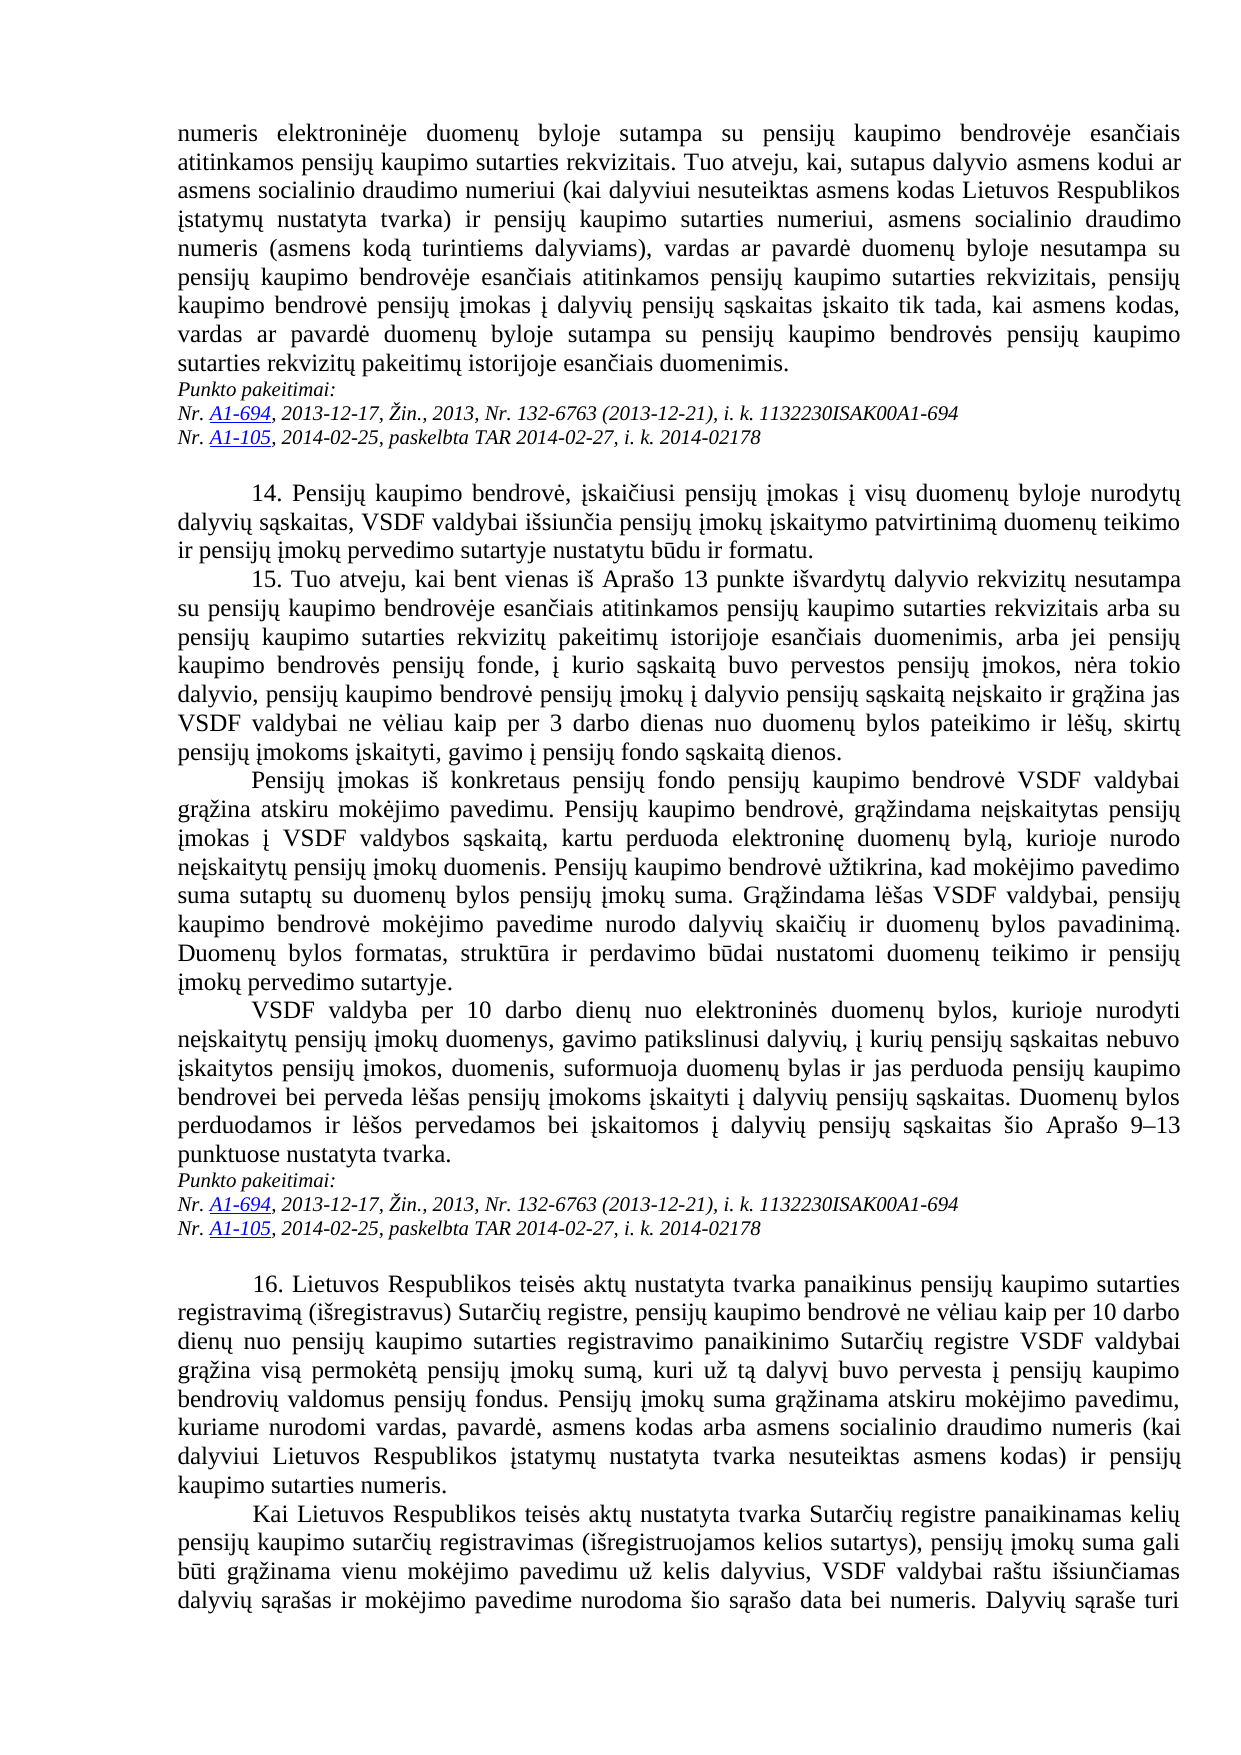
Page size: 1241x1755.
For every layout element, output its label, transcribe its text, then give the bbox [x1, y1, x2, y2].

text Pensijų įmokas iš konkretaus pensijų fondo pensijų kaupimo bendrovė VSDF valdybai grąžina atskiru mokėjimo pavedimu. Pensijų kaupimo bendrovė, grąžindama neįskaitytas pensijų įmokas į VSDF valdybos sąskaitą, kartu perduoda elektroninę duomenų bylą, kurioje nurodo neįskaitytų pensijų įmokų duomenis. Pensijų kaupimo bendrovė užtikrina, kad mokėjimo pavedimo suma sutaptų su duomenų bylos pensijų įmokų suma. Grąžindama lėšas VSDF valdybai, pensijų kaupimo bendrovė mokėjimo pavedime nurodo dalyvių skaičių ir duomenų bylos pavadinimą. Duomenų bylos formatas, struktūra ir perdavimo būdai nustatomi duomenų teikimo ir pensijų įmokų pervedimo sutartyje. [177, 765, 1181, 995]
text Nr. A1-105, 2014-02-25, paskelbta TAR 2014-02-27, i. k. 2014-02178 [177, 1216, 1181, 1240]
text numeris elektroninėje duomenų byloje sutampa su pensijų kaupimo bendrovėje esančiais atitinkamos pensijų kaupimo sutarties rekvizitais. Tuo atveju, kai, sutapus dalyvio asmens kodui ar asmens socialinio draudimo numeriui (kai dalyviui nesuteiktas asmens kodas Lietuvos Respublikos įstatymų nustatyta tvarka) ir pensijų kaupimo sutarties numeriui, asmens socialinio draudimo numeris (asmens kodą turintiems dalyviams), vardas ar pavardė duomenų byloje nesutampa su pensijų kaupimo bendrovėje esančiais atitinkamos pensijų kaupimo sutarties rekvizitais, pensijų kaupimo bendrovė pensijų įmokas į dalyvių pensijų sąskaitas įskaito tik tada, kai asmens kodas, vardas ar pavardė duomenų byloje sutampa su pensijų kaupimo bendrovės pensijų kaupimo sutarties rekvizitų pakeitimų istorijoje esančiais duomenimis. [177, 118, 1181, 377]
text VSDF valdyba per 10 darbo dienų nuo elektroninės duomenų bylos, kurioje nurodyti neįskaitytų pensijų įmokų duomenys, gavimo patikslinusi dalyvių, į kurių pensijų sąskaitas nebuvo įskaitytos pensijų įmokos, duomenis, suformuoja duomenų bylas ir jas perduoda pensijų kaupimo bendrovei bei perveda lėšas pensijų įmokoms įskaityti į dalyvių pensijų sąskaitas. Duomenų bylos perduodamos ir lėšos pervedamos bei įskaitomos į dalyvių pensijų sąskaitas šio Aprašo 9–13 punktuose nustatyta tvarka. [177, 995, 1181, 1168]
text Punkto pakeitimai: [177, 377, 1181, 401]
text Kai Lietuvos Respublikos teisės aktų nustatyta tvarka Sutarčių registre panaikinamas kelių pensijų kaupimo sutarčių registravimas (išregistruojamos kelios sutartys), pensijų įmokų suma gali būti grąžinama vienu mokėjimo pavedimu už kelis dalyvius, VSDF valdybai raštu išsiunčiamas dalyvių sąrašas ir mokėjimo pavedime nurodoma šio sąrašo data bei numeris. Dalyvių sąraše turi [177, 1499, 1181, 1614]
text Nr. A1-105, 2014-02-25, paskelbta TAR 2014-02-27, i. k. 2014-02178 [177, 425, 1181, 449]
text 16. Lietuvos Respublikos teisės aktų nustatyta tvarka panaikinus pensijų kaupimo sutarties registravimą (išregistravus) Sutarčių registre, pensijų kaupimo bendrovė ne vėliau kaip per 10 darbo dienų nuo pensijų kaupimo sutarties registravimo panaikinimo Sutarčių registre VSDF valdybai grąžina visą permokėtą pensijų įmokų sumą, kuri už tą dalyvį buvo pervesta į pensijų kaupimo bendrovių valdomus pensijų fondus. Pensijų įmokų suma grąžinama atskiru mokėjimo pavedimu, kuriame nurodomi vardas, pavardė, asmens kodas arba asmens socialinio draudimo numeris (kai dalyviui Lietuvos Respublikos įstatymų nustatyta tvarka nesuteiktas asmens kodas) ir pensijų kaupimo sutarties numeris. [177, 1269, 1181, 1499]
text Nr. A1-694, 2013-12-17, Žin., 2013, Nr. 132-6763 (2013-12-21), i. k. 1132230ISAK00A1-694 [177, 401, 1181, 425]
text 14. Pensijų kaupimo bendrovė, įskaičiusi pensijų įmokas į visų duomenų byloje nurodytų dalyvių sąskaitas, VSDF valdybai išsiunčia pensijų įmokų įskaitymo patvirtinimą duomenų teikimo ir pensijų įmokų pervedimo sutartyje nustatytu būdu ir formatu. [177, 478, 1181, 564]
text Punkto pakeitimai: [177, 1168, 1181, 1192]
text Nr. A1-694, 2013-12-17, Žin., 2013, Nr. 132-6763 (2013-12-21), i. k. 1132230ISAK00A1-694 [177, 1192, 1181, 1216]
text 15. Tuo atveju, kai bent vienas iš Aprašo 13 punkte išvardytų dalyvio rekvizitų nesutampa su pensijų kaupimo bendrovėje esančiais atitinkamos pensijų kaupimo sutarties rekvizitais arba su pensijų kaupimo sutarties rekvizitų pakeitimų istorijoje esančiais duomenimis, arba jei pensijų kaupimo bendrovės pensijų fonde, į kurio sąskaitą buvo pervestos pensijų įmokos, nėra tokio dalyvio, pensijų kaupimo bendrovė pensijų įmokų į dalyvio pensijų sąskaitą neįskaito ir grąžina jas VSDF valdybai ne vėliau kaip per 3 darbo dienas nuo duomenų bylos pateikimo ir lėšų, skirtų pensijų įmokoms įskaityti, gavimo į pensijų fondo sąskaitą dienos. [177, 564, 1181, 765]
